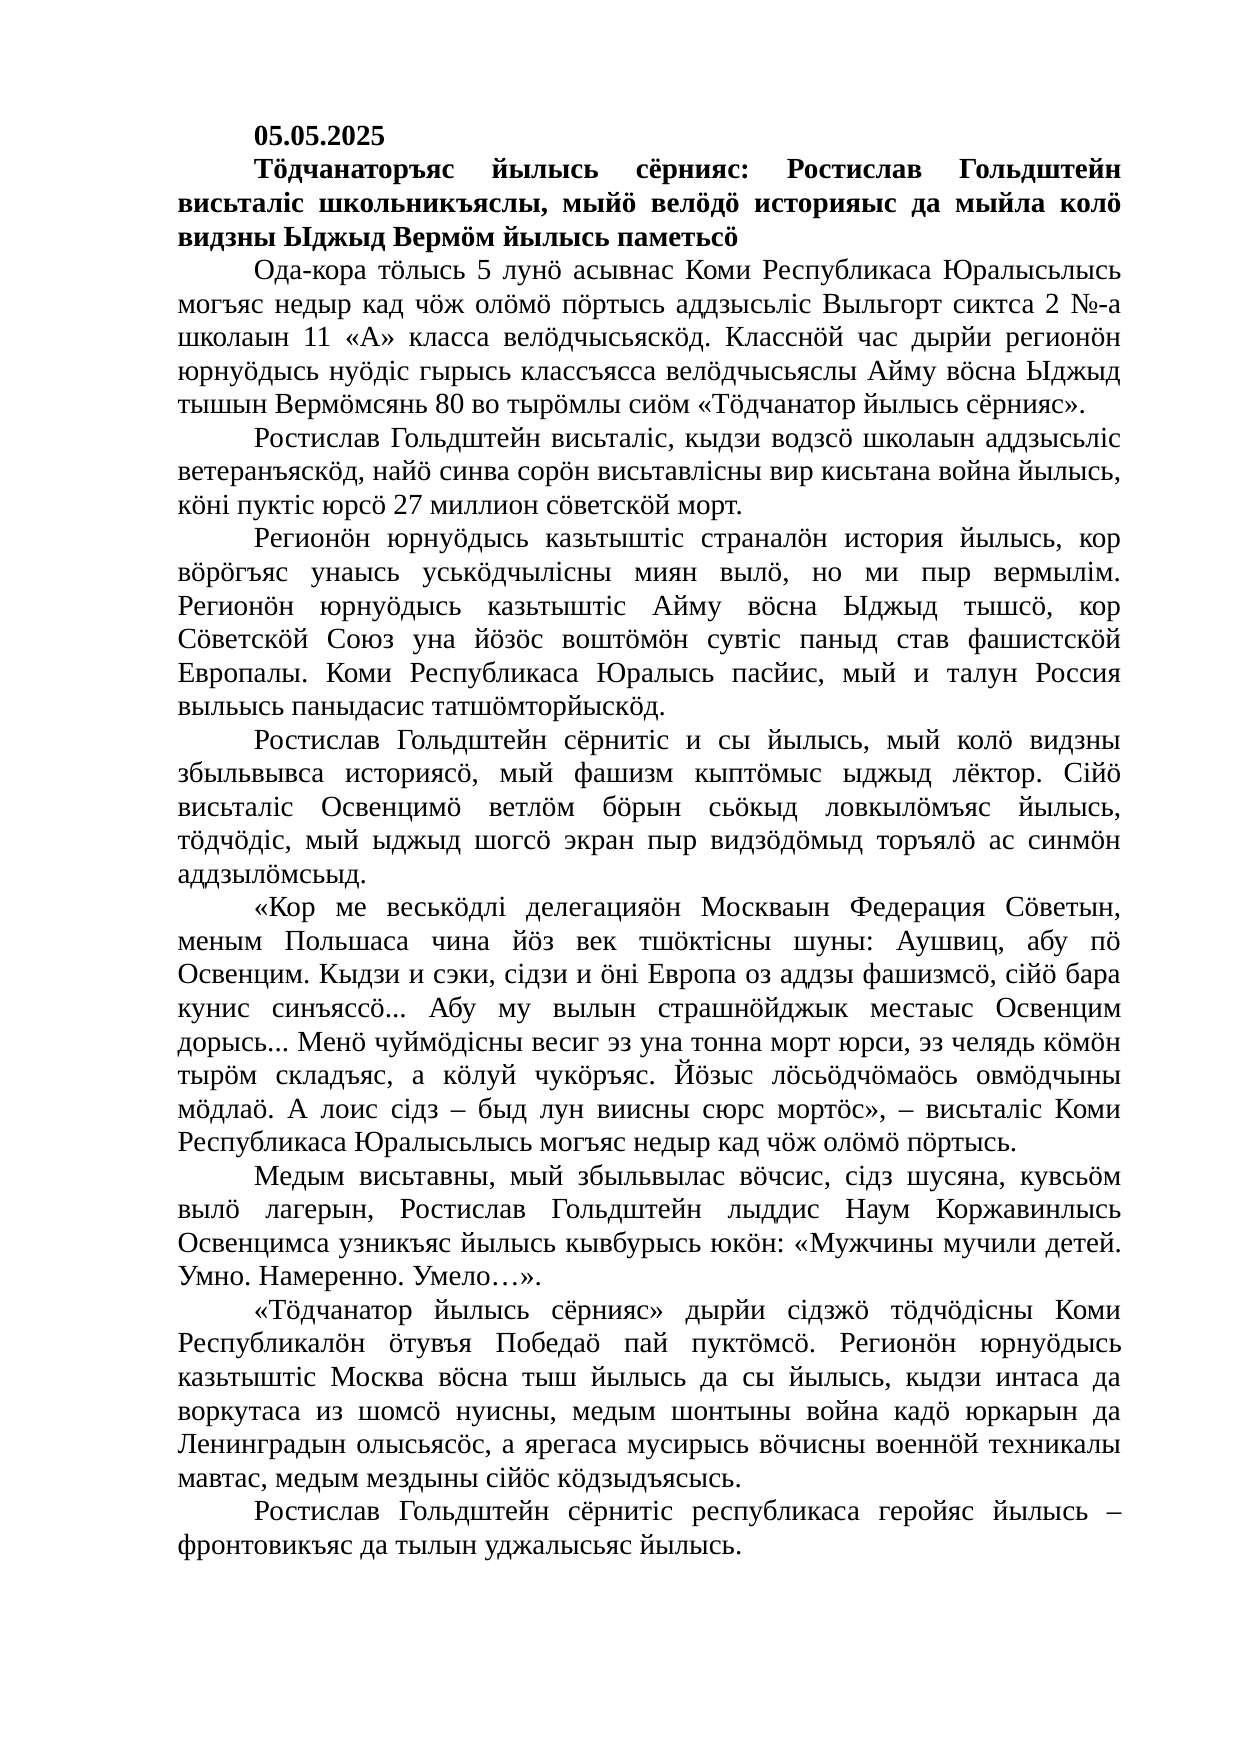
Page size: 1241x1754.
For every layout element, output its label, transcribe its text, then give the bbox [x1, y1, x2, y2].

text Ода-кора тӧлысь 5 лунӧ асывнас Коми Республикаса Юралысьлысь могъяс недыр кад чӧж олӧмӧ пӧртысь аддзысьліс Выльгорт сиктса 2 №-а школаын 11 «А» класса велӧдчысьяскӧд. Класснӧй час дырйи регионӧн юрнуӧдысь нуӧдіс гырысь классъясса велӧдчысьяслы Айму вӧсна Ыджыд тышын Вермӧмсянь 80 во тырӧмлы сиӧм «Тӧдчанатор йылысь сёрнияс». [177, 252, 1122, 420]
subtitle 05.05.2025 [177, 118, 1122, 152]
text «Тӧдчанатор йылысь сёрнияс» дырйи сідзжӧ тӧдчӧдісны Коми Республикалӧн ӧтувъя Победаӧ пай пуктӧмсӧ. Регионӧн юрнуӧдысь казьтыштіс Москва вӧсна тыш йылысь да сы йылысь, кыдзи интаса да воркутаса из шомсӧ нуисны, медым шонтыны война кадӧ юркарын да Ленинградын олысьясӧс, а ярегаса мусирысь вӧчисны военнӧй техникалы мавтас, медым мездыны сійӧс кӧдзыдъясысь. [177, 1292, 1122, 1493]
text Ростислав Гольдштейн сёрнитіс республикаса геройяс йылысь – фронтовикъяс да тылын уджалысьяс йылысь. [177, 1493, 1122, 1560]
text Ростислав Гольдштейн сёрнитіс и сы йылысь, мый колӧ видзны збыльвывса историясӧ, мый фашизм кыптӧмыс ыджыд лёктор. Сійӧ висьталіс Освенцимӧ ветлӧм бӧрын сьӧкыд ловкылӧмъяс йылысь, тӧдчӧдіс, мый ыджыд шогсӧ экран пыр видзӧдӧмыд торъялӧ ас синмӧн аддзылӧмсьыд. [177, 722, 1122, 889]
text «Кор ме веськӧдлі делегацияӧн Москваын Федерация Сӧветын, меным Польшаса чина йӧз век тшӧктісны шуны: Аушвиц, абу пӧ Освенцим. Кыдзи и сэки, сідзи и ӧні Европа оз аддзы фашизмсӧ, сійӧ бара кунис синъяссӧ... Абу му вылын страшнӧйджык местаыс Освенцим дорысь... Менӧ чуймӧдісны весиг эз уна тонна морт юрси, эз челядь кӧмӧн тырӧм складъяс, а кӧлуй чукӧръяс. Йӧзыс лӧсьӧдчӧмаӧсь овмӧдчыны мӧдлаӧ. А лоис сідз – быд лун виисны сюрс мортӧс», – висьталіс Коми Республикаса Юралысьлысь могъяс недыр кад чӧж олӧмӧ пӧртысь. [177, 889, 1122, 1158]
text Тӧдчанаторъяс йылысь сёрнияс: Ростислав Гольдштейн висьталіс школьникъяслы, мыйӧ велӧдӧ историяыс да мыйла колӧ видзны Ыджыд Вермӧм йылысь паметьсӧ [177, 152, 1122, 252]
text Медым висьтавны, мый збыльвылас вӧчсис, сідз шусяна, кувсьӧм вылӧ лагерын, Ростислав Гольдштейн лыддис Наум Коржавинлысь Освенцимса узникъяс йылысь кывбурысь юкӧн: «Мужчины мучили детей. Умно. Намеренно. Умело…». [177, 1158, 1122, 1292]
text Ростислав Гольдштейн висьталіс, кыдзи водзсӧ школаын аддзысьліс ветеранъяскӧд, найӧ синва сорӧн висьтавлісны вир кисьтана война йылысь, кӧні пуктіс юрсӧ 27 миллион сӧветскӧй морт. [177, 420, 1122, 521]
text Регионӧн юрнуӧдысь казьтыштіс страналӧн история йылысь, кор вӧрӧгъяс унаысь уськӧдчылісны миян вылӧ, но ми пыр вермылім. Регионӧн юрнуӧдысь казьтыштіс Айму вӧсна Ыджыд тышсӧ, кор Сӧветскӧй Союз уна йӧзӧс воштӧмӧн сувтіс паныд став фашистскӧй Европалы. Коми Республикаса Юралысь пасйис, мый и талун Россия выльысь паныдасис татшӧмторйыскӧд. [177, 521, 1122, 722]
